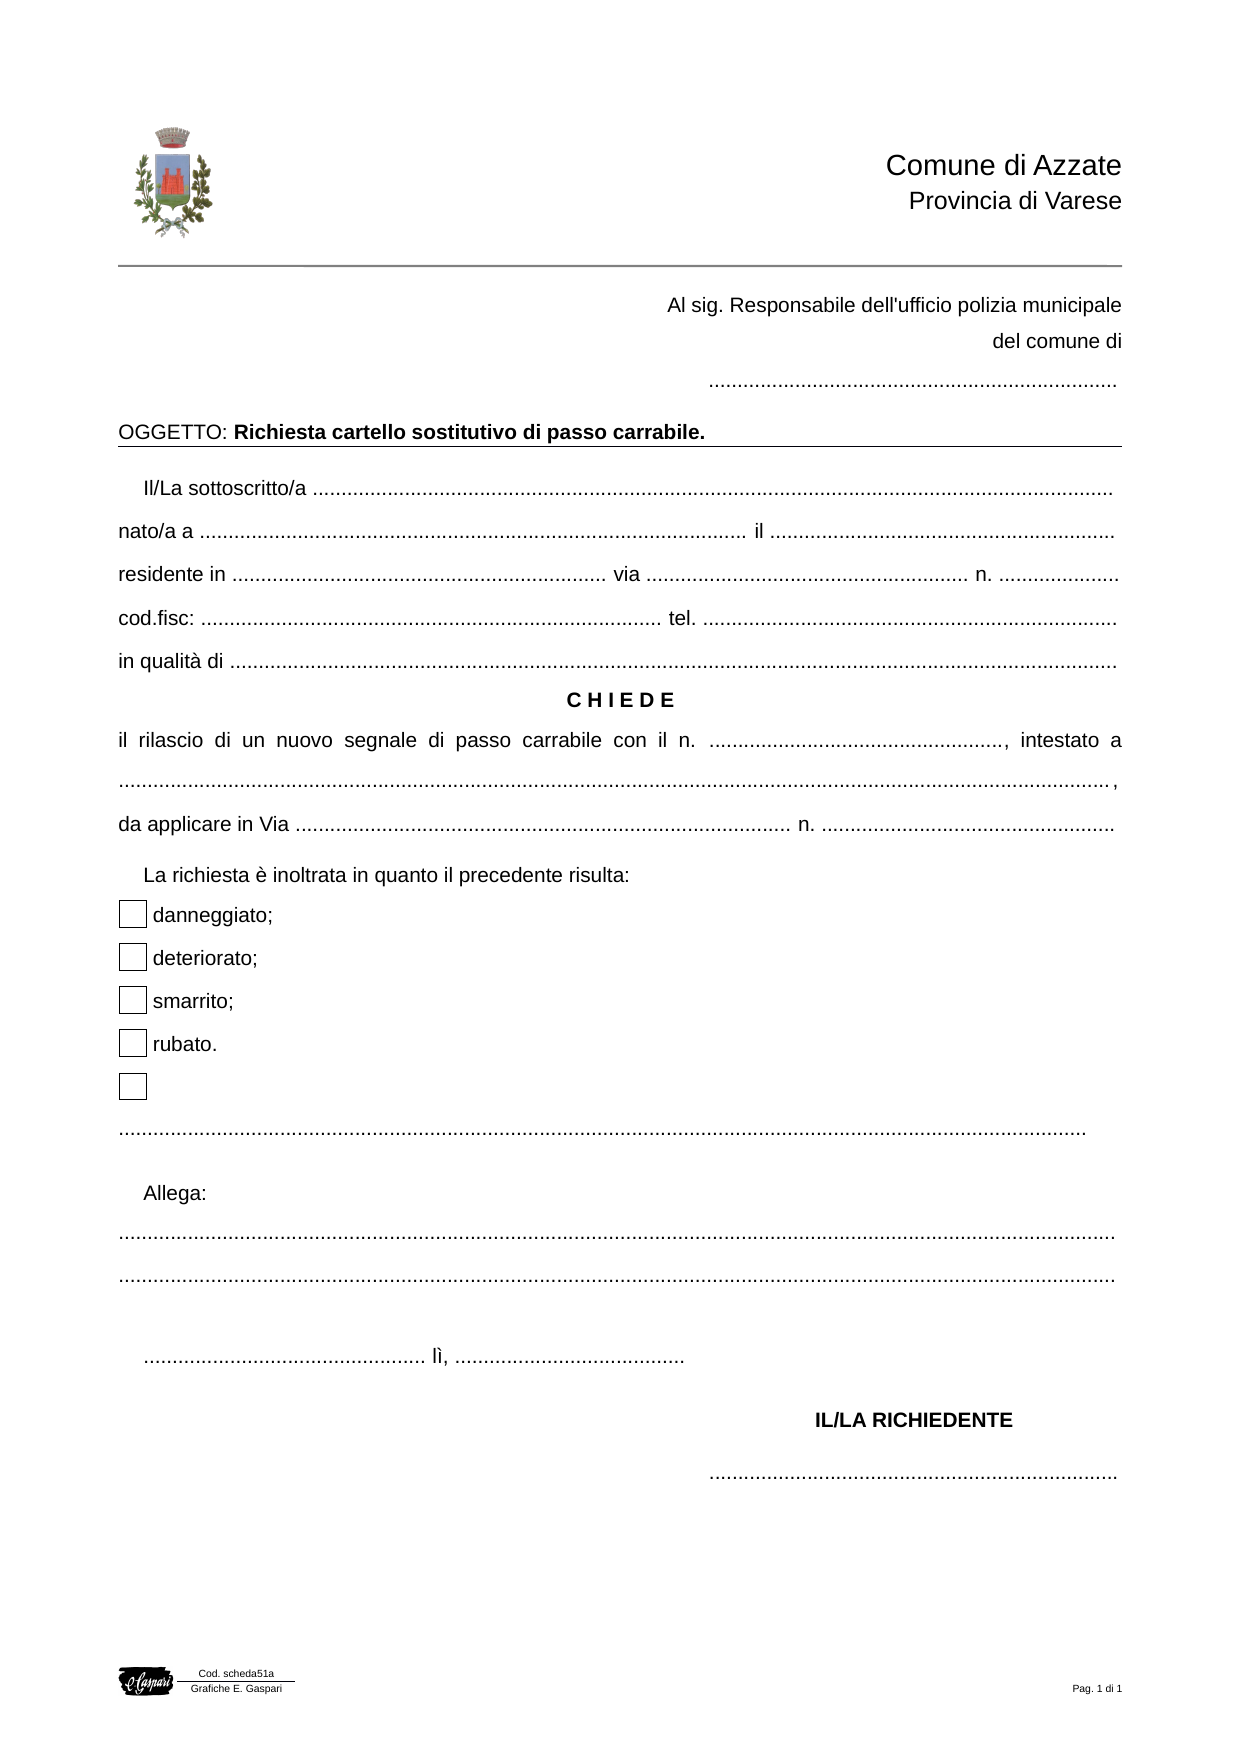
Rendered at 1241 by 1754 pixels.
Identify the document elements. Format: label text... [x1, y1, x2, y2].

text Provincia di Varese [224, 186, 1122, 215]
text ....................................................................... [708, 364, 1122, 393]
text C H I E D E [118, 688, 1122, 712]
text ....................................................................... [706, 1456, 1122, 1485]
text OGGETTO: Richiesta cartello sostitutivo di passo carrabile. [118, 420, 1122, 446]
text nato/a a ............................................................................................... il ............................................................ [118, 515, 1122, 544]
text ................................................. lì, ........................................ [143, 1340, 1122, 1369]
picture [118, 1666, 174, 1696]
text ........................................................................................................................................................................ [118, 1072, 1122, 1141]
picture [122, 117, 224, 248]
text rubato. [118, 1028, 1122, 1057]
text Allega: [118, 1181, 1122, 1204]
text residente in ................................................................. via ........................................................ n. ..................... [118, 558, 1122, 587]
text il rilascio di un nuovo segnale di passo carrabile con il n. ..................................................., intestato a ............................................................................................................................................................................, [118, 724, 1122, 793]
text Il/La sottoscritto/a ........................................................................................................................................... [118, 472, 1122, 501]
text Al sig. Responsabile dell'ufficio polizia municipale del comune di [531, 293, 1122, 352]
text IL/LA RICHIEDENTE [706, 1408, 1122, 1432]
text La richiesta è inoltrata in quanto il precedente risulta: [118, 863, 1122, 887]
text in qualità di .......................................................................................................................................................... [118, 645, 1122, 673]
text smarrito; [118, 985, 1122, 1014]
text da applicare in Via ...................................................................................... n. ................................................... [118, 808, 1122, 836]
text deteriorato; [118, 942, 1122, 971]
text danneggiato; [118, 899, 1122, 928]
text ............................................................................................................................................................................. [118, 1216, 1122, 1245]
text ............................................................................................................................................................................. [118, 1259, 1122, 1288]
text cod.fisc: ................................................................................ tel. ........................................................................ [118, 602, 1122, 630]
text Comune di Azzate [224, 148, 1122, 181]
